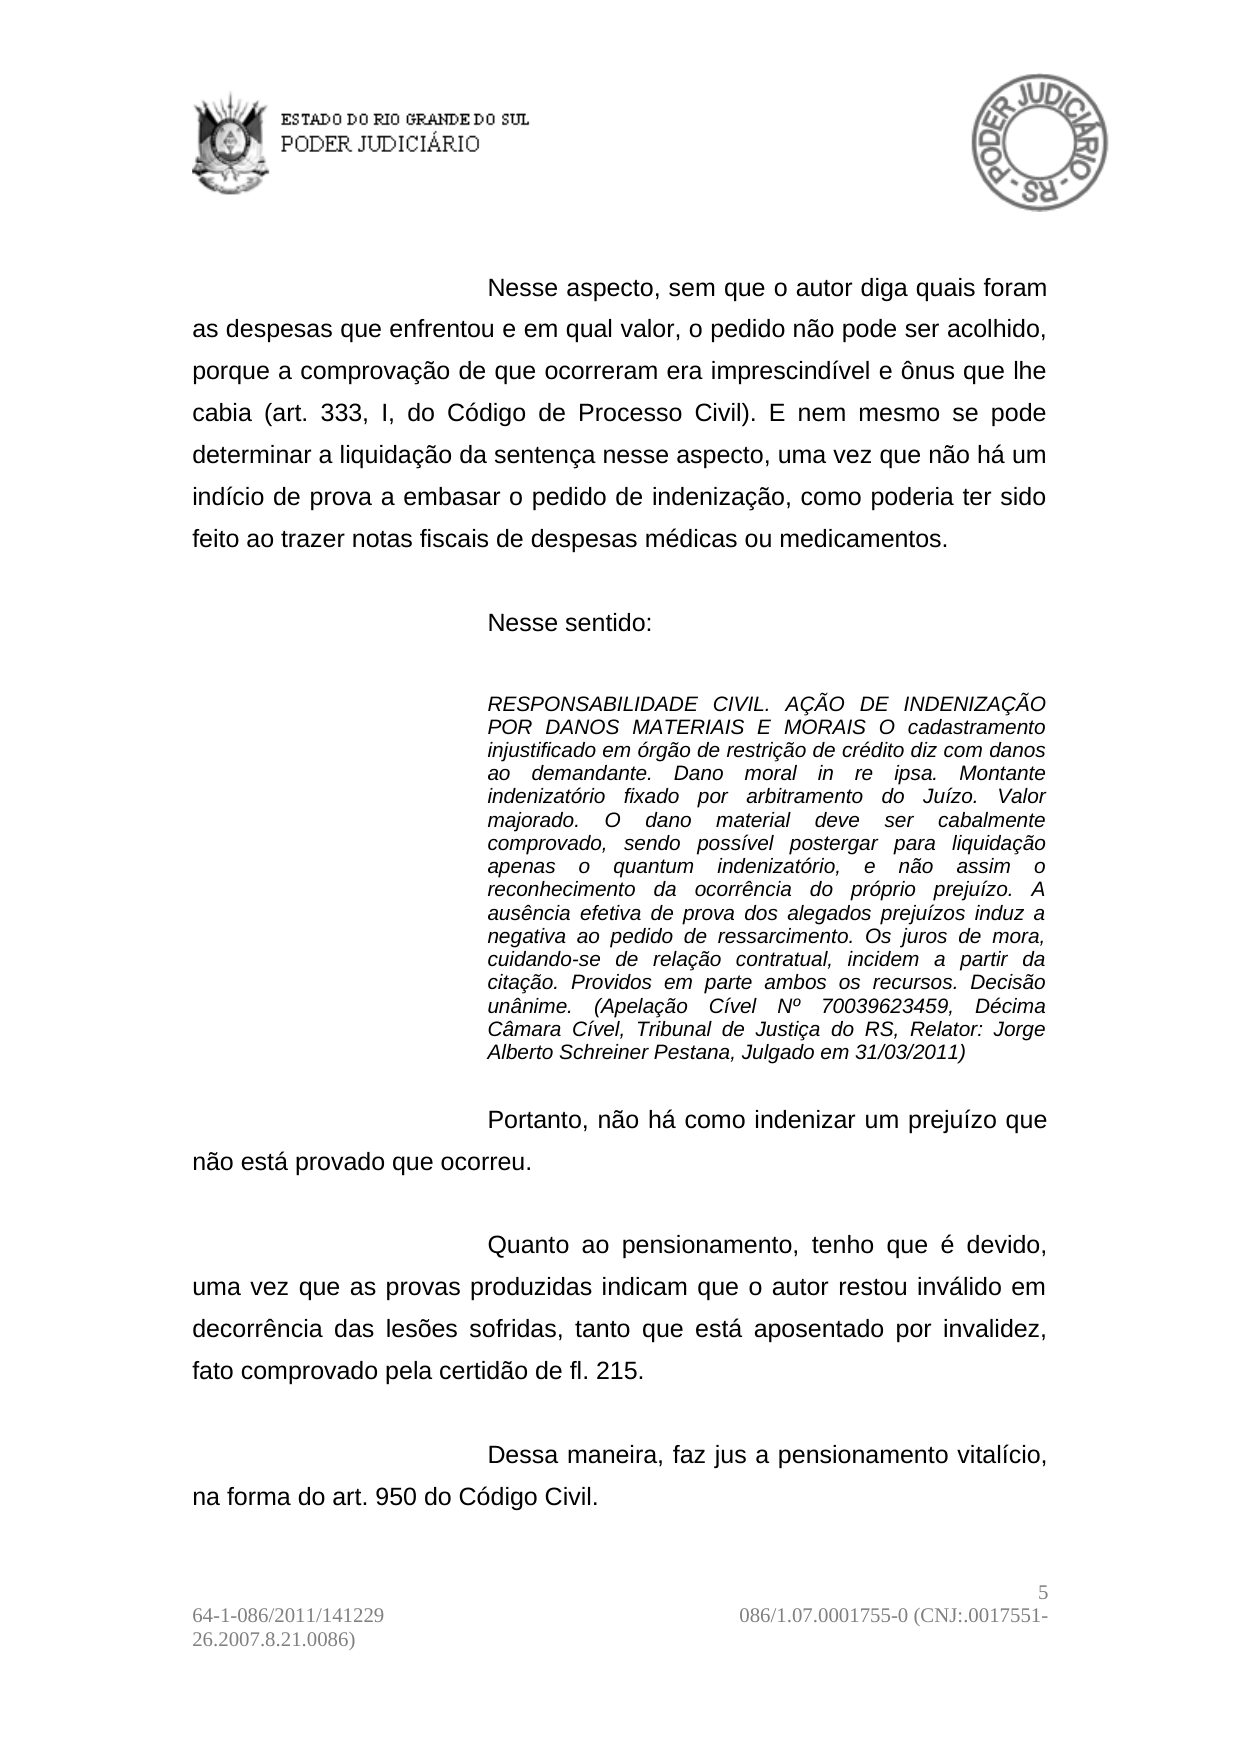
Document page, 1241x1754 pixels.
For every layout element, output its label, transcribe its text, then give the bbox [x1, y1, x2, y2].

text Nesse sentido: [192, 608, 1048, 636]
text Nesse aspecto, sem que o autor diga quais foram as despesas que enfrentou e em qual valor, o pedido não pode ser acolhido, porque a comprovação de que ocorreram era imprescindível e ônus que lhe cabia (art. 333, I, do Código de Processo Civil). E nem mesmo se pode determinar a liquidação da sentença nesse aspecto, uma vez que não há um indício de prova a embasar o pedido de indenização, como poderia ter sido feito ao trazer notas fiscais de despesas médicas ou medicamentos. [192, 273, 1048, 553]
picture [192, 73, 1109, 212]
text Dessa maneira, faz jus a pensionamento vitalício, na forma do art. 950 do Código Civil. [192, 1441, 1048, 1511]
text Quanto ao pensionamento, tenho que é devido, uma vez que as provas produzidas indicam que o autor restou inválido em decorrência das lesões sofridas, tanto que está aposentado por invalidez, fato comprovado pela certidão de fl. 215. [192, 1231, 1048, 1385]
text RESPONSABILIDADE CIVIL. AÇÃO DE INDENIZAÇÃO POR DANOS MATERIAIS E MORAIS O cadastramento injustificado em órgão de restrição de crédito diz com danos ao demandante. Dano moral in re ipsa. Montante indenizatório fixado por arbitramento do Juízo. Valor majorado. O dano material deve ser cabalmente comprovado, sendo possível postergar para liquidação apenas o quantum indenizatório, e não assim o reconhecimento da ocorrência do próprio prejuízo. A ausência efetiva de prova dos alegados prejuízos induz a negativa ao pedido de ressarcimento. Os juros de mora, cuidando-se de relação contratual, incidem a partir da citação. Providos em parte ambos os recursos. Decisão unânime. (Apelação Cível Nº 70039623459, Décima Câmara Cível, Tribunal de Justiça do RS, Relator: Jorge Alberto Schreiner Pestana, Julgado em 31/03/2011) [487, 692, 1048, 1064]
text Portanto, não há como indenizar um prejuízo que não está provado que ocorreu. [192, 1106, 1048, 1176]
